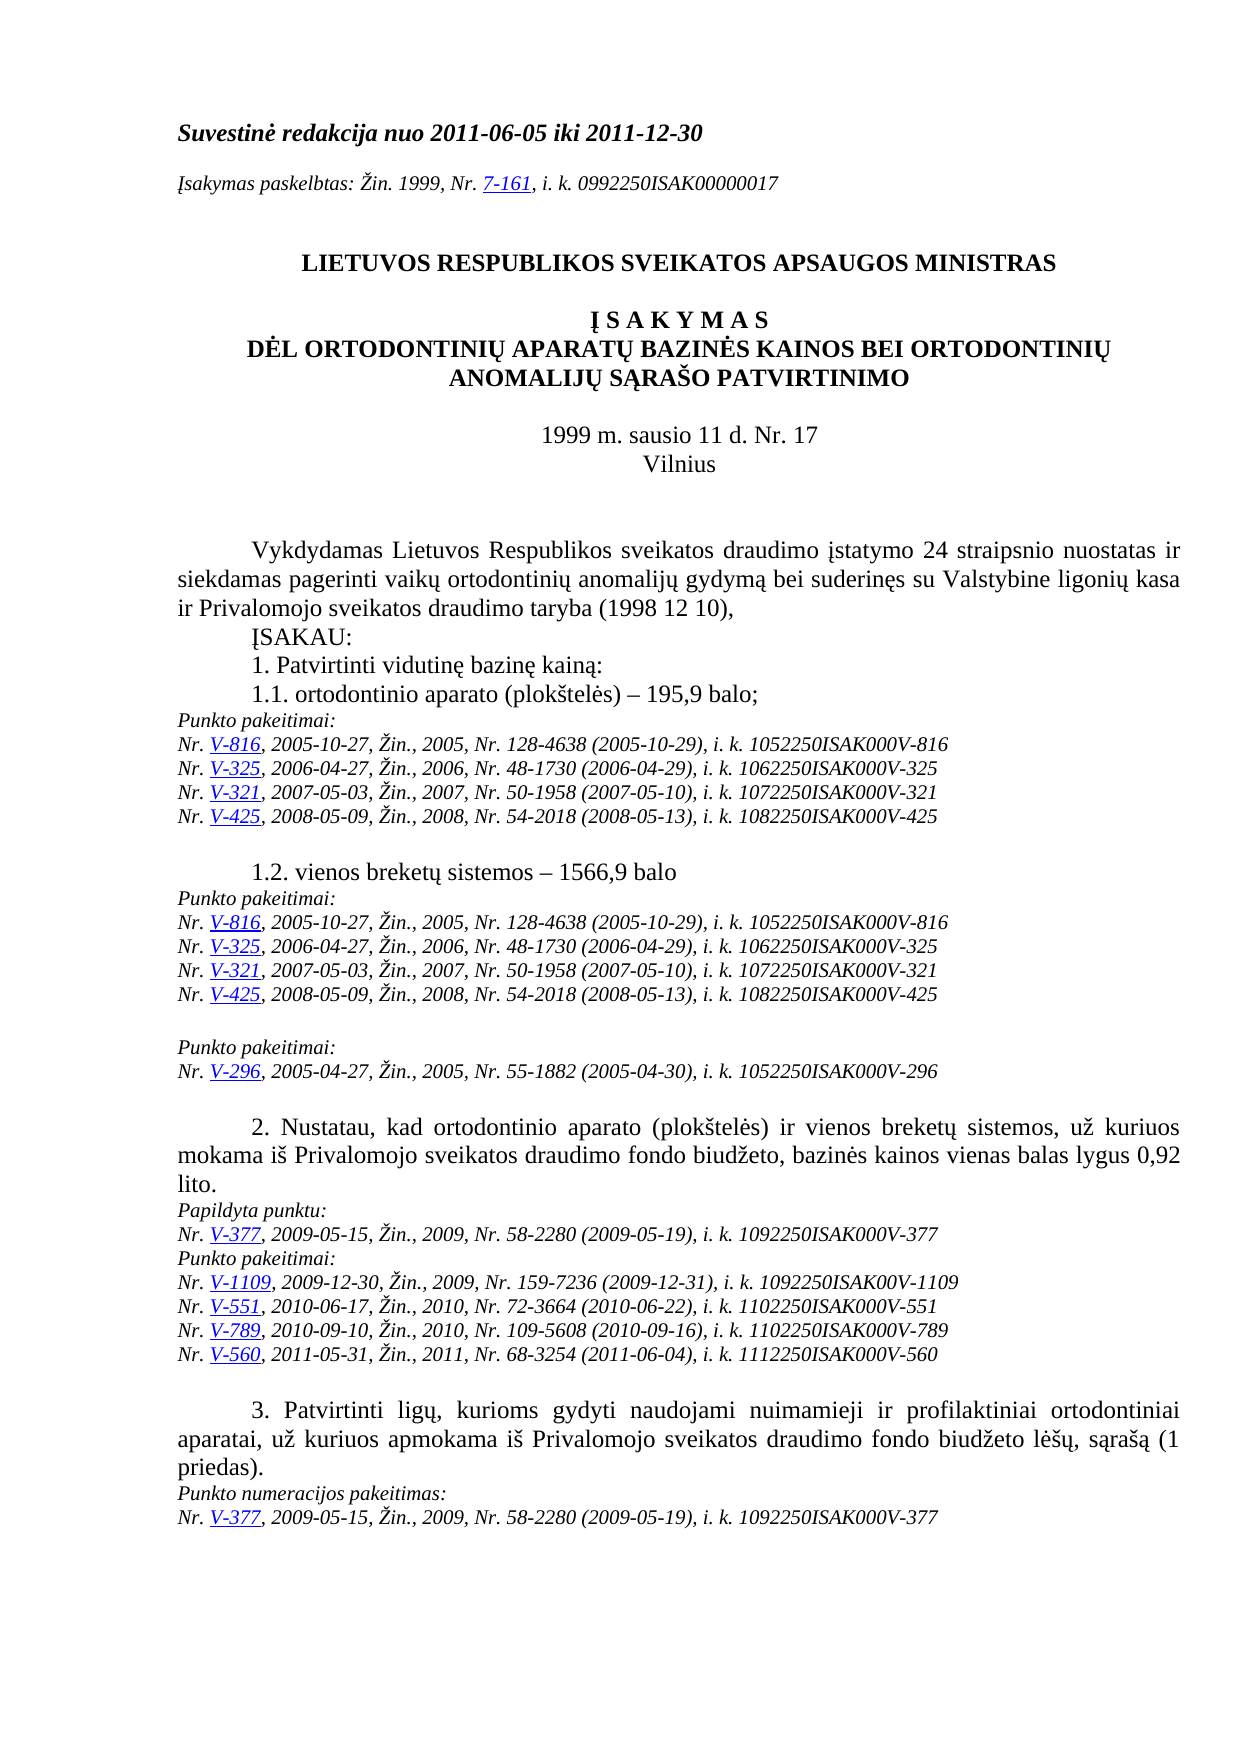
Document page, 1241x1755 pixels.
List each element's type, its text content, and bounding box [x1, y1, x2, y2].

text Punkto pakeitimai: [177, 886, 1181, 910]
text Nr. V-325, 2006-04-27, Žin., 2006, Nr. 48-1730 (2006-04-29), i. k. 1062250ISAK000V-325 [177, 934, 1181, 958]
text Nr. V-816, 2005-10-27, Žin., 2005, Nr. 128-4638 (2005-10-29), i. k. 1052250ISAK000V-816 [177, 732, 1181, 756]
text DĖL ORTODONTINIŲ APARATŲ BAZINĖS KAINOS BEI ORTODONTINIŲ ANOMALIJŲ SĄRAŠO PATVIRTINIMO [177, 334, 1181, 392]
text Į S A K Y M A S [177, 305, 1181, 334]
text Nr. V-325, 2006-04-27, Žin., 2006, Nr. 48-1730 (2006-04-29), i. k. 1062250ISAK000V-325 [177, 756, 1181, 780]
text 3. Patvirtinti ligų, kurioms gydyti naudojami nuimamieji ir profilaktiniai ortodontiniai aparatai, už kuriuos apmokama iš Privalomojo sveikatos draudimo fondo biudžeto lėšų, sąrašą (1 priedas). [177, 1395, 1181, 1481]
text Punkto pakeitimai: [177, 1246, 1181, 1270]
text Punkto pakeitimai: [177, 1035, 1181, 1059]
text Suvestinė redakcija nuo 2011-06-05 iki 2011-12-30 [177, 118, 1181, 147]
text Nr. V-377, 2009-05-15, Žin., 2009, Nr. 58-2280 (2009-05-19), i. k. 1092250ISAK000V-377 [177, 1222, 1181, 1246]
text Nr. V-816, 2005-10-27, Žin., 2005, Nr. 128-4638 (2005-10-29), i. k. 1052250ISAK000V-816 [177, 910, 1181, 934]
text Nr. V-789, 2010-09-10, Žin., 2010, Nr. 109-5608 (2010-09-16), i. k. 1102250ISAK000V-789 [177, 1318, 1181, 1342]
text 1999 m. sausio 11 d. Nr. 17 [177, 420, 1181, 449]
text Nr. V-425, 2008-05-09, Žin., 2008, Nr. 54-2018 (2008-05-13), i. k. 1082250ISAK000V-425 [177, 804, 1181, 828]
text Punkto numeracijos pakeitimas: [177, 1481, 1181, 1505]
text 2. Nustatau, kad ortodontinio aparato (plokštelės) ir vienos breketų sistemos, už kuriuos mokama iš Privalomojo sveikatos draudimo fondo biudžeto, bazinės kainos vienas balas lygus 0,92 lito. [177, 1112, 1181, 1198]
text Nr. V-425, 2008-05-09, Žin., 2008, Nr. 54-2018 (2008-05-13), i. k. 1082250ISAK000V-425 [177, 982, 1181, 1006]
text 1.2. vienos breketų sistemos – 1566,9 balo [177, 857, 1181, 886]
text Vykdydamas Lietuvos Respublikos sveikatos draudimo įstatymo 24 straipsnio nuostatas ir siekdamas pagerinti vaikų ortodontinių anomalijų gydymą bei suderinęs su Valstybine ligonių kasa ir Privalomojo sveikatos draudimo taryba (1998 12 10), [177, 535, 1181, 622]
text Nr. V-377, 2009-05-15, Žin., 2009, Nr. 58-2280 (2009-05-19), i. k. 1092250ISAK000V-377 [177, 1505, 1181, 1529]
text Nr. V-560, 2011-05-31, Žin., 2011, Nr. 68-3254 (2011-06-04), i. k. 1112250ISAK000V-560 [177, 1342, 1181, 1366]
text Nr. V-1109, 2009-12-30, Žin., 2009, Nr. 159-7236 (2009-12-31), i. k. 1092250ISAK00V-1109 [177, 1270, 1181, 1294]
text Nr. V-321, 2007-05-03, Žin., 2007, Nr. 50-1958 (2007-05-10), i. k. 1072250ISAK000V-321 [177, 780, 1181, 804]
text Nr. V-321, 2007-05-03, Žin., 2007, Nr. 50-1958 (2007-05-10), i. k. 1072250ISAK000V-321 [177, 958, 1181, 982]
text LIETUVOS RESPUBLIKOS SVEIKATOS APSAUGOS MINISTRAS [177, 248, 1181, 277]
text 1. Patvirtinti vidutinę bazinę kainą: [177, 650, 1181, 679]
text Nr. V-296, 2005-04-27, Žin., 2005, Nr. 55-1882 (2005-04-30), i. k. 1052250ISAK000V-296 [177, 1059, 1181, 1083]
text Vilnius [177, 449, 1181, 478]
text ĮSAKAU: [177, 622, 1181, 650]
text Įsakymas paskelbtas: Žin. 1999, Nr. 7-161, i. k. 0992250ISAK00000017 [177, 171, 1181, 195]
text Punkto pakeitimai: [177, 708, 1181, 732]
text Papildyta punktu: [177, 1198, 1181, 1222]
text 1.1. ortodontinio aparato (plokštelės) – 195,9 balo; [177, 679, 1181, 708]
text Nr. V-551, 2010-06-17, Žin., 2010, Nr. 72-3664 (2010-06-22), i. k. 1102250ISAK000V-551 [177, 1294, 1181, 1318]
